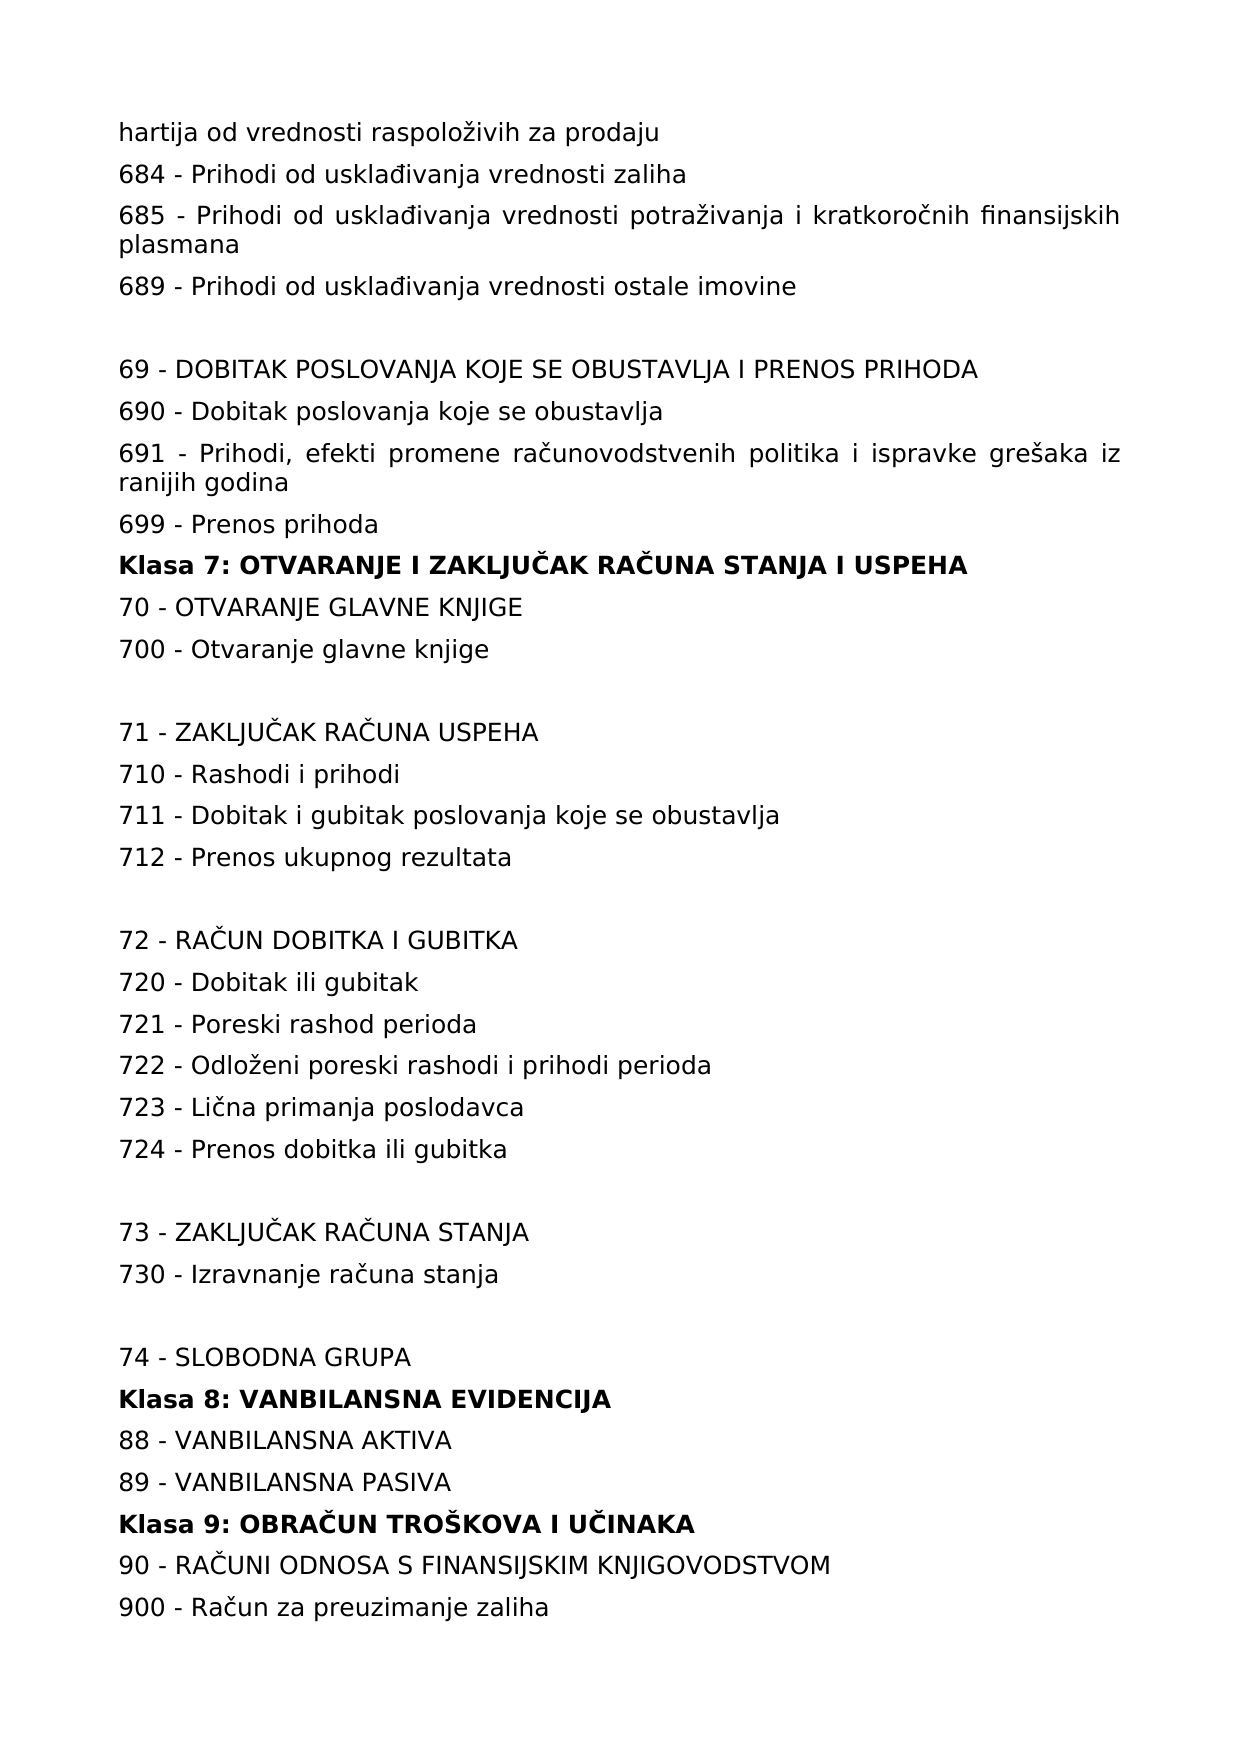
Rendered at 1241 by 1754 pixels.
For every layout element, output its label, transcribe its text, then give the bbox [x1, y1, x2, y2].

text 684 - Prihodi od usklađivanja vrednosti zaliha [118, 160, 1122, 189]
text 900 - Račun za preuzimanje zaliha [118, 1593, 1122, 1622]
text 723 - Lična primanja poslodavca [118, 1093, 1122, 1122]
text hartija od vrednosti raspoloživih za prodaju [118, 118, 1122, 147]
text Klasa 9: OBRAČUN TROŠKOVA I UČINAKA [118, 1510, 1122, 1539]
text 71 - ZAKLJUČAK RAČUNA USPEHA [118, 718, 1122, 747]
text 73 - ZAKLJUČAK RAČUNA STANJA [118, 1218, 1122, 1247]
text 721 - Poreski rashod perioda [118, 1010, 1122, 1039]
text 691 - Prihodi, efekti promene računovodstvenih politika i ispravke grešaka iz ranijih godina [118, 439, 1122, 497]
text 712 - Prenos ukupnog rezultata [118, 843, 1122, 872]
text 699 - Prenos prihoda [118, 510, 1122, 539]
text 689 - Prihodi od usklađivanja vrednosti ostale imovine [118, 272, 1122, 301]
text 710 - Rashodi i prihodi [118, 760, 1122, 789]
text 711 - Dobitak i gubitak poslovanja koje se obustavlja [118, 801, 1122, 831]
text 700 - Otvaranje glavne knjige [118, 635, 1122, 664]
text 89 - VANBILANSNA PASIVA [118, 1468, 1122, 1497]
text 74 - SLOBODNA GRUPA [118, 1343, 1122, 1372]
text 685 - Prihodi od usklađivanja vrednosti potraživanja i kratkoročnih finansijskih plasmana [118, 201, 1122, 260]
text 690 - Dobitak poslovanja koje se obustavlja [118, 397, 1122, 426]
text 72 - RAČUN DOBITKA I GUBITKA [118, 926, 1122, 956]
text 720 - Dobitak ili gubitak [118, 968, 1122, 997]
text 90 - RAČUNI ODNOSA S FINANSIJSKIM KNJIGOVODSTVOM [118, 1551, 1122, 1581]
text 69 - DOBITAK POSLOVANJA KOJE SE OBUSTAVLJA I PRENOS PRIHODA [118, 356, 1122, 385]
text 88 - VANBILANSNA AKTIVA [118, 1426, 1122, 1456]
text Klasa 8: VANBILANSNA EVIDENCIJA [118, 1385, 1122, 1414]
text Klasa 7: OTVARANJE I ZAKLJUČAK RAČUNA STANJA I USPEHA [118, 551, 1122, 581]
text 730 - Izravnanje računa stanja [118, 1260, 1122, 1289]
text 722 - Odloženi poreski rashodi i prihodi perioda [118, 1051, 1122, 1081]
text 70 - OTVARANJE GLAVNE KNJIGE [118, 593, 1122, 622]
text 724 - Prenos dobitka ili gubitka [118, 1135, 1122, 1164]
